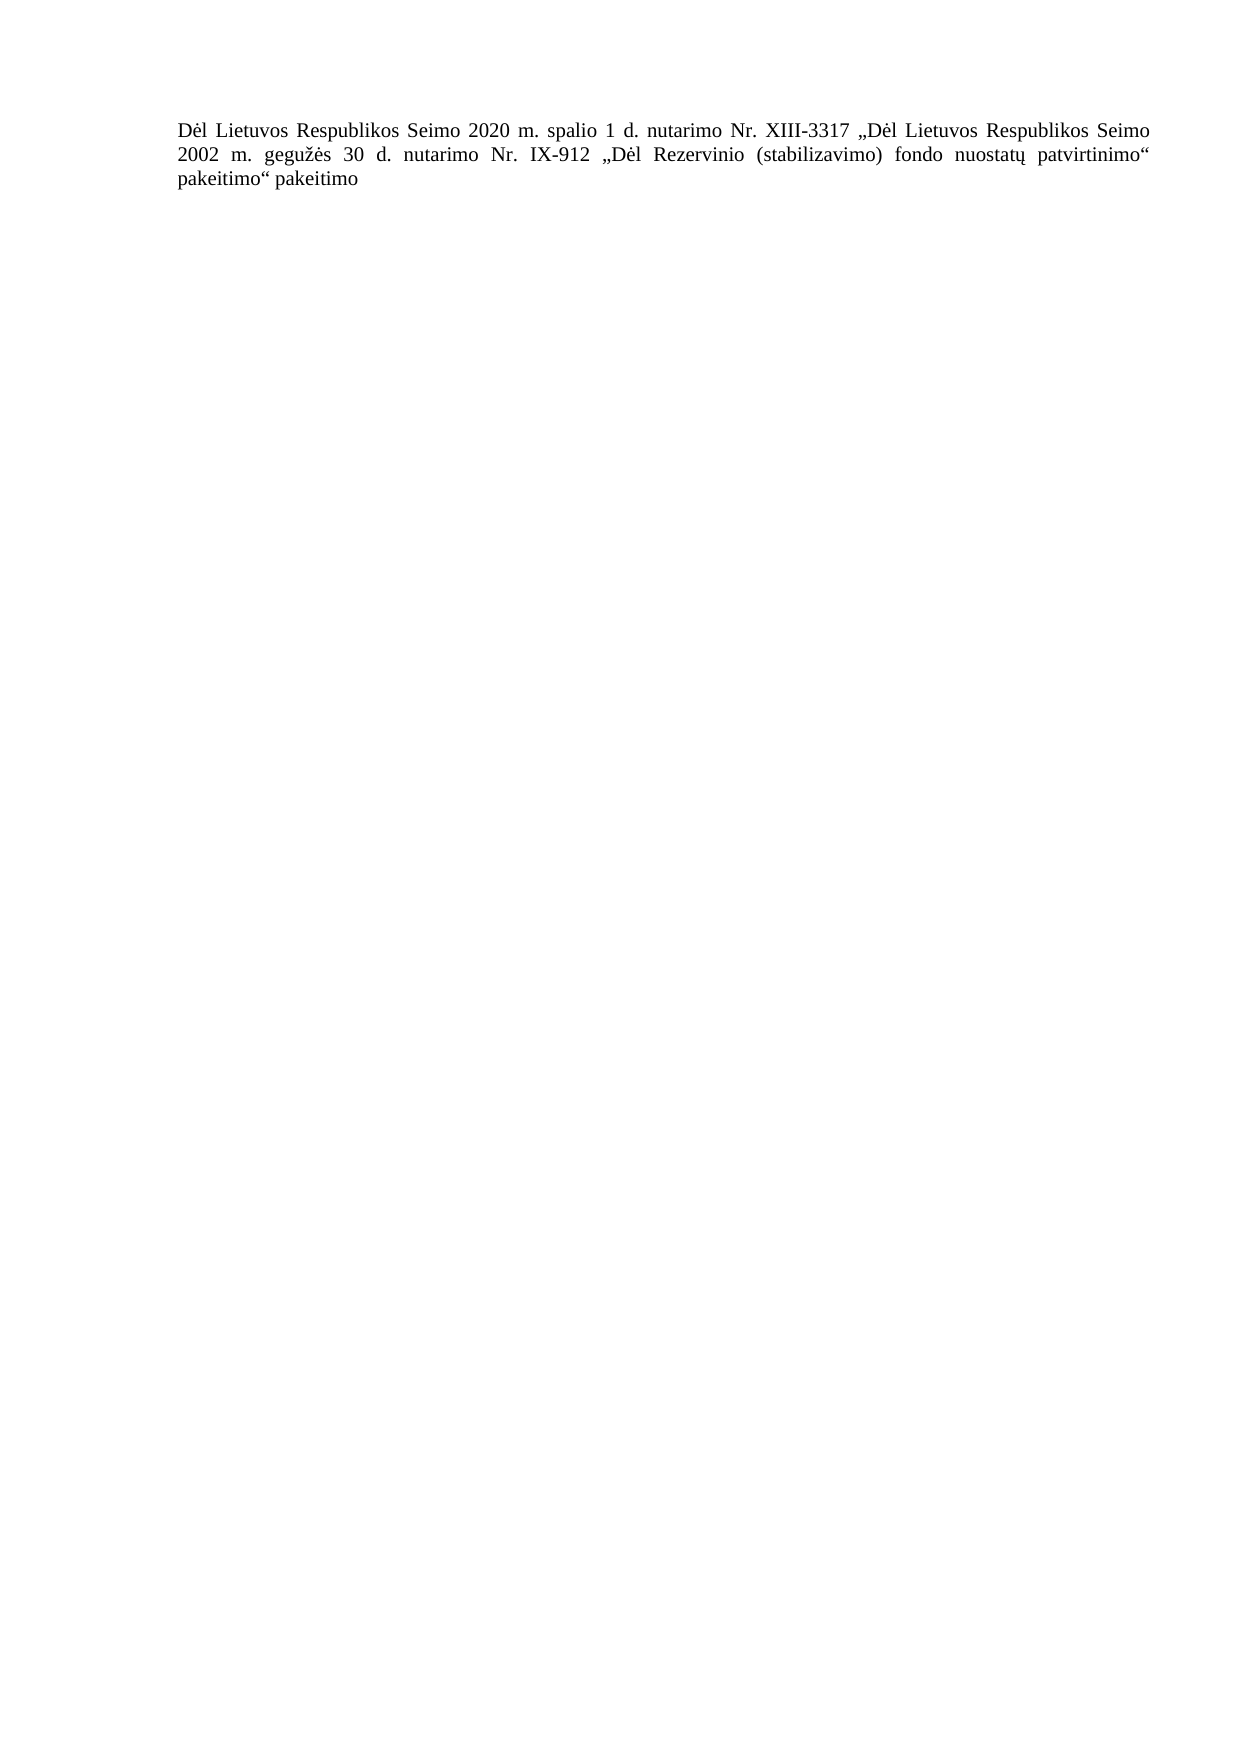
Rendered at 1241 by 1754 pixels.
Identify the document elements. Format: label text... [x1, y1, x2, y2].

text Dėl Lietuvos Respublikos Seimo 2020 m. spalio 1 d. nutarimo Nr. XIII-3317 „Dėl Lietuvos Respublikos Seimo 2002 m. gegužės 30 d. nutarimo Nr. IX-912 „Dėl Rezervinio (stabilizavimo) fondo nuostatų patvirtinimo“ pakeitimo“ pakeitimo [177, 118, 1152, 190]
